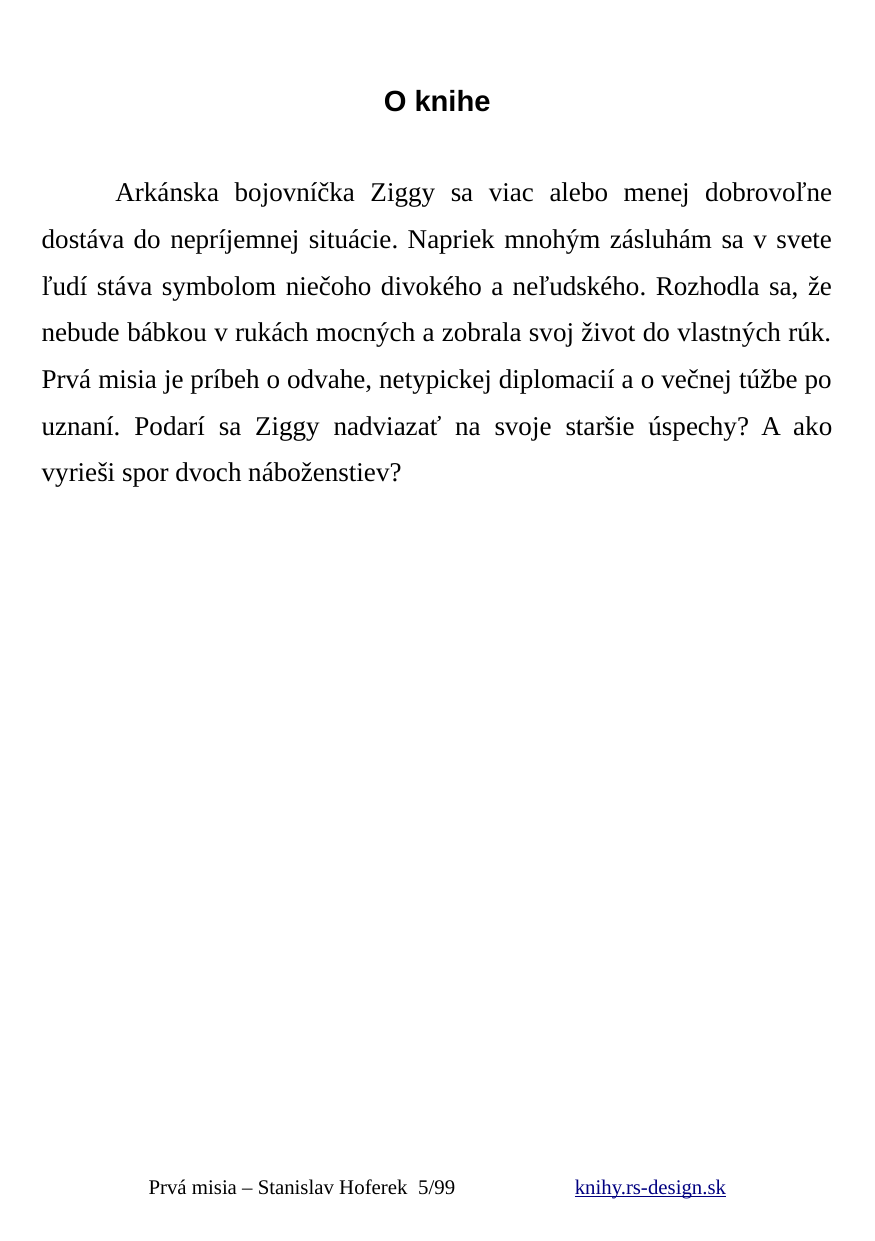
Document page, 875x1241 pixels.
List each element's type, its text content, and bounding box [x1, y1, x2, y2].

text Arkánska bojovníčka Ziggy sa viac alebo menej dobrovoľne dostáva do nepríjemnej situácie. Napriek mnohým zásluhám sa v svete ľudí stáva symbolom niečoho divokého a neľudského. Rozhodla sa, že nebude bábkou v rukách mocných a zobrala svoj život do vlastných rúk. Prvá misia je príbeh o odvahe, netypickej diplomacií a o večnej túžbe po uznaní. Podarí sa Ziggy nadviazať na svoje staršie úspechy? A ako vyrieši spor dvoch náboženstiev? [41, 176, 833, 488]
subtitle O knihe [41, 84, 833, 117]
